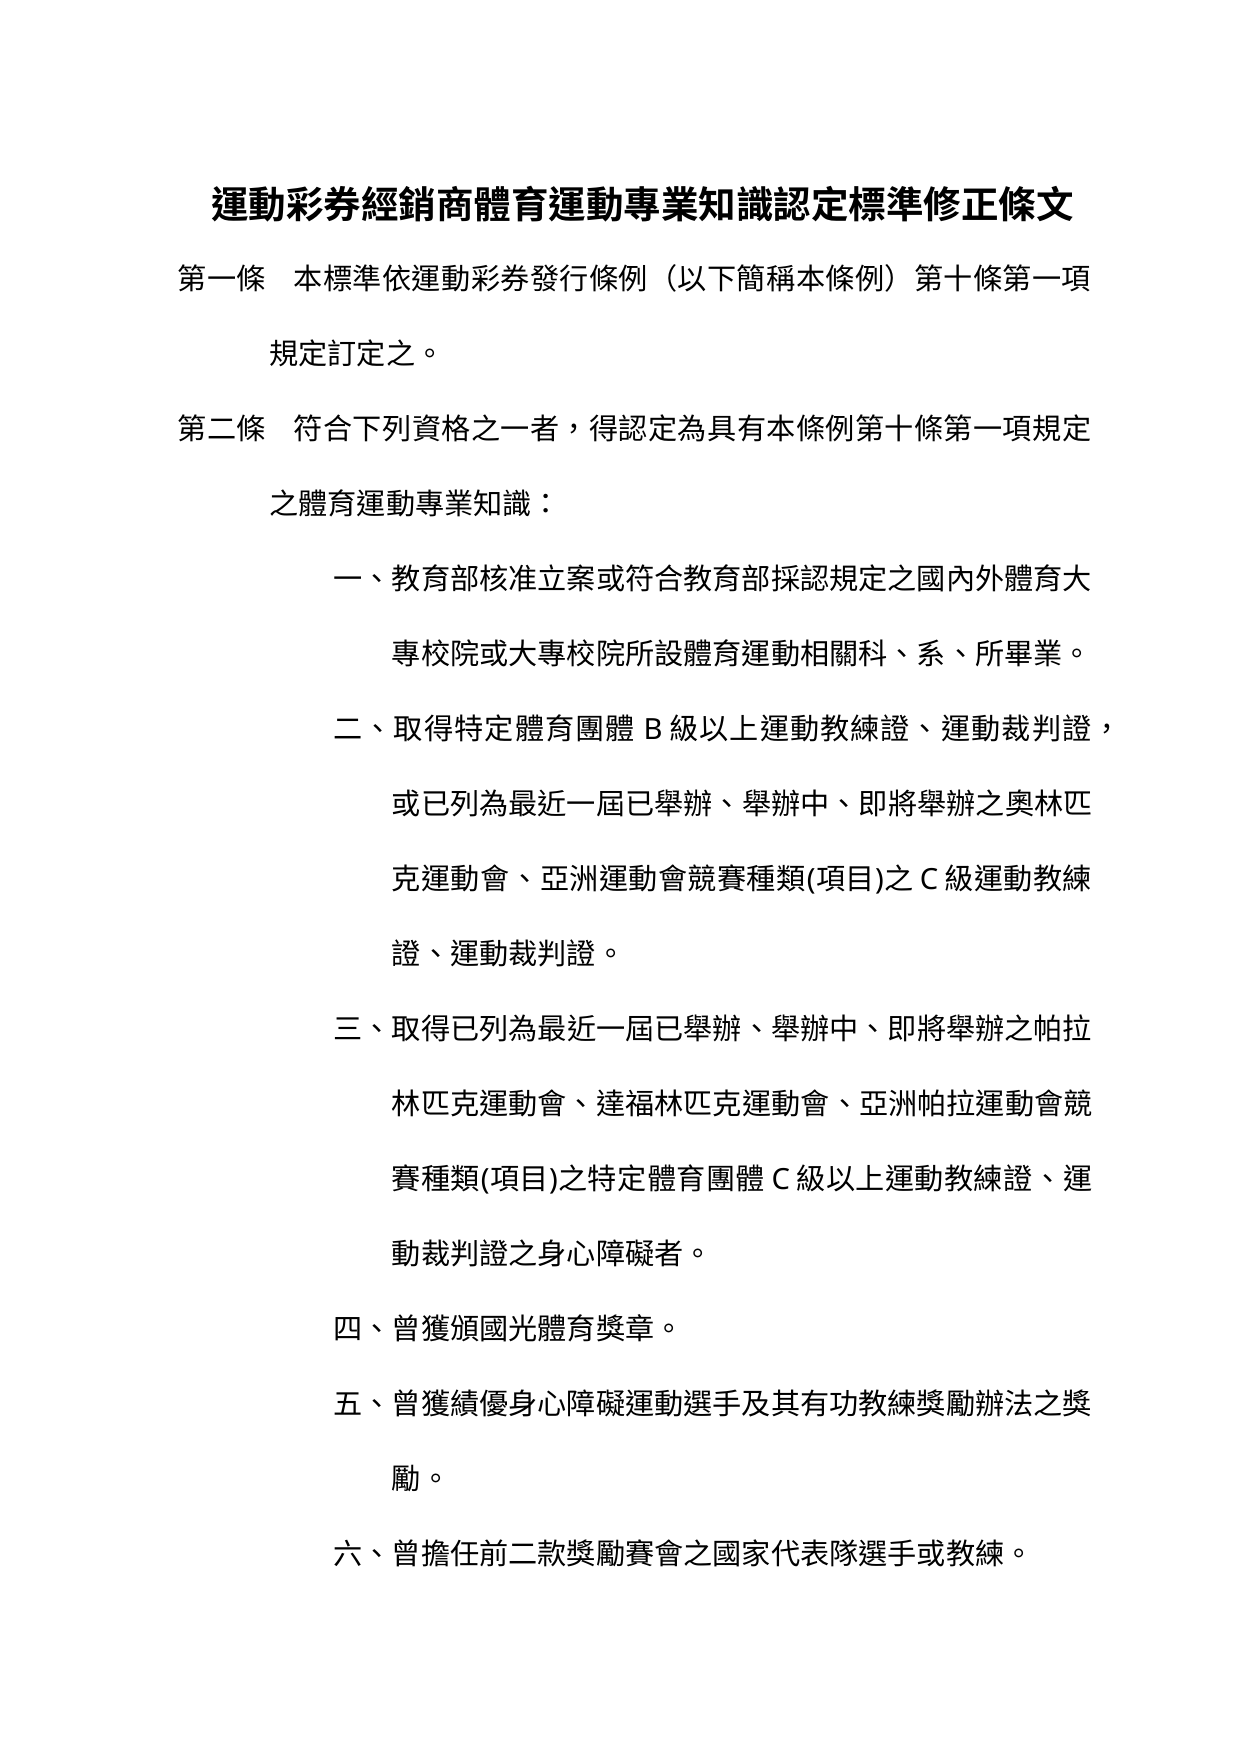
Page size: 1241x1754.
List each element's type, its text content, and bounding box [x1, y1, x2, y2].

text 第一條 本標準依運動彩券發行條例（以下簡稱本條例）第十條第一項規定訂定之。 [177, 239, 1092, 389]
text 四、曾獲頒國光體育獎章。 [333, 1289, 1092, 1364]
text 三、取得已列為最近一屆已舉辦、舉辦中、即將舉辦之帕拉林匹克運動會、達福林匹克運動會、亞洲帕拉運動會競賽種類(項目)之特定體育團體C級以上運動教練證、運動裁判證之身心障礙者。 [333, 989, 1092, 1289]
text 六、曾擔任前二款獎勵賽會之國家代表隊選手或教練。 [333, 1514, 1092, 1589]
text 第二條 符合下列資格之一者，得認定為具有本條例第十條第一項規定之體育運動專業知識： [177, 389, 1092, 539]
text 二、取得特定體育團體 B級以上運動教練證、運動裁判證，或已列為最近一屆已舉辦、舉辦中、即將舉辦之奧林匹克運動會、亞洲運動會競賽種類(項目)之C級運動教練證、運動裁判證。 [333, 689, 1092, 989]
text 五、曾獲績優身心障礙運動選手及其有功教練獎勵辦法之獎勵。 [333, 1364, 1092, 1514]
text 一、教育部核准立案或符合教育部採認規定之國內外體育大專校院或大專校院所設體育運動相關科、系、所畢業。 [333, 539, 1092, 689]
text 運動彩券經銷商體育運動專業知識認定標準修正條文 [192, 164, 1092, 239]
